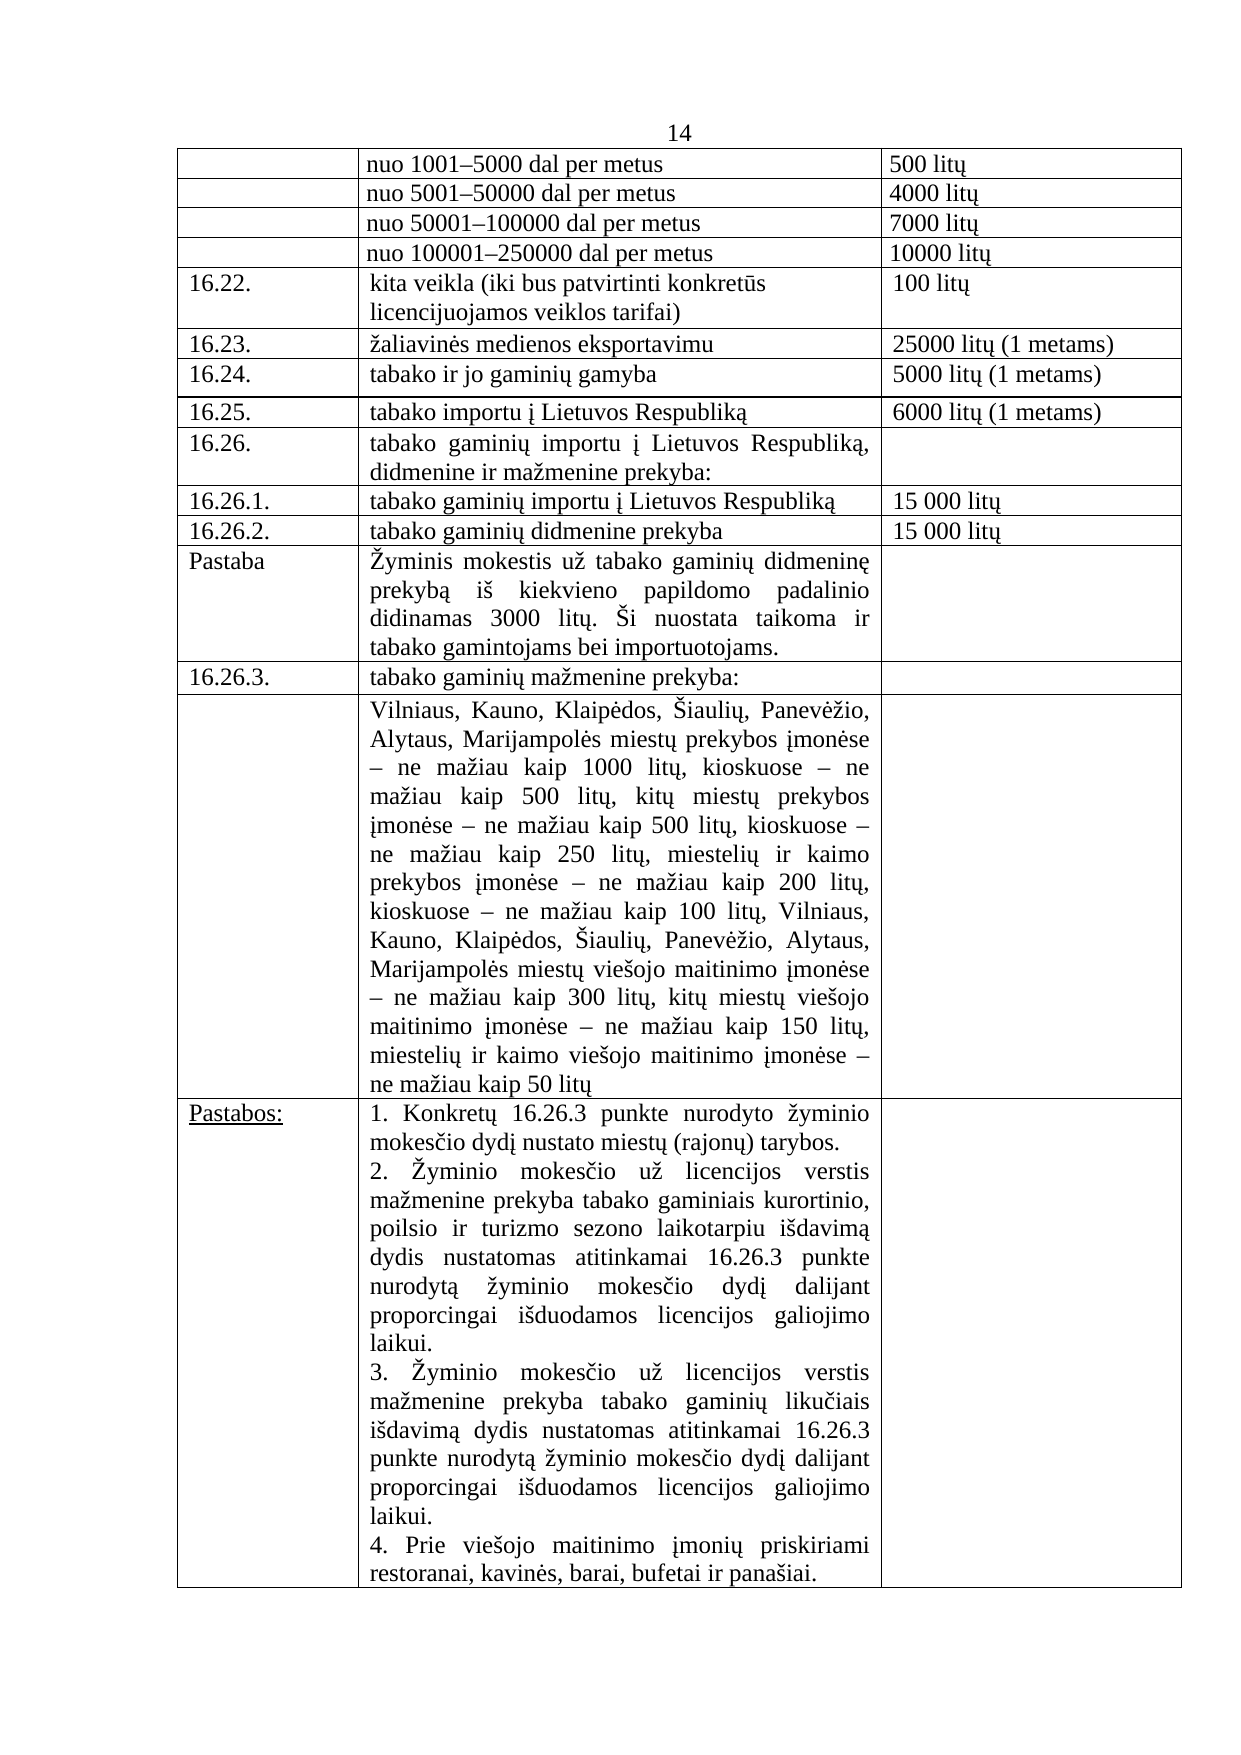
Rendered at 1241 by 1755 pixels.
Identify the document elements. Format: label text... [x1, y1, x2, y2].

table_cell nuo 100001–250000 dal per metus [359, 238, 881, 267]
table_cell [178, 149, 358, 177]
table_cell [178, 208, 358, 237]
table_cell kita veikla (iki bus patvirtinti konkretūs licencijuojamos veiklos tarifai) [359, 268, 881, 328]
table_cell tabako ir jo gaminių gamyba [359, 359, 881, 396]
table_cell 16.26. [178, 428, 358, 485]
table_cell tabako gaminių didmenine prekyba [359, 516, 881, 545]
table_cell Pastabos: [178, 1099, 358, 1587]
table_cell tabako gaminių importu į Lietuvos Respubliką, didmenine ir mažmenine prekyba: [359, 428, 881, 485]
table_cell 16.26.1. [178, 486, 358, 515]
table_cell Žyminis mokestis už tabako gaminių didmeninę prekybą iš kiekvieno papildomo padalinio didinamas 3000 litų. Ši nuostata taikoma ir tabako gamintojams bei importuotojams. [359, 546, 881, 661]
table_cell 16.26.3. [178, 662, 358, 694]
table_cell nuo 50001–100000 dal per metus [359, 208, 881, 237]
table_cell 16.25. [178, 398, 358, 427]
table_cell Pastaba [178, 546, 358, 661]
table_cell 4000 litų [882, 179, 1181, 207]
table_cell [882, 695, 1181, 1097]
table_cell [882, 662, 1181, 694]
table_cell tabako gaminių mažmenine prekyba: [359, 662, 881, 694]
table_cell [178, 695, 358, 1097]
table_cell 100 litų [882, 268, 1181, 328]
table_cell 16.26.2. [178, 516, 358, 545]
table_cell tabako importu į Lietuvos Respubliką [359, 398, 881, 427]
table_cell 1. Konkretų 16.26.3 punkte nurodyto žyminio mokesčio dydį nustato miestų (rajonų) tarybos. 2. Žyminio mokesčio už licencijos verstis mažmenine prekyba tabako gaminiais kurortinio, poilsio ir turizmo sezono laikotarpiu išdavimą dydis nustatomas atitinkamai 16.26.3 punkte nurodytą žyminio mokesčio dydį dalijant proporcingai išduodamos licencijos galiojimo laikui. 3. Žyminio mokesčio už licencijos verstis mažmenine prekyba tabako gaminių likučiais išdavimą dydis nustatomas atitinkamai 16.26.3 punkte nurodytą žyminio mokesčio dydį dalijant proporcingai išduodamos licencijos galiojimo laikui. 4. Prie viešojo maitinimo įmonių priskiriami restoranai, kavinės, barai, bufetai ir panašiai. [359, 1099, 881, 1587]
table_cell 15 000 litų [882, 516, 1181, 545]
table_cell tabako gaminių importu į Lietuvos Respubliką [359, 486, 881, 515]
table_cell žaliavinės medienos eksportavimu [359, 329, 881, 358]
table_cell nuo 1001–5000 dal per metus [359, 149, 881, 177]
table_cell 16.23. [178, 329, 358, 358]
table_cell 6000 litų (1 metams) [882, 398, 1181, 427]
table_cell [882, 428, 1181, 485]
table_cell 500 litų [882, 149, 1181, 177]
table_cell nuo 5001–50000 dal per metus [359, 179, 881, 207]
table_cell 5000 litų (1 metams) [882, 359, 1181, 396]
table_cell [882, 1099, 1181, 1587]
table_cell 16.24. [178, 359, 358, 396]
table_cell Vilniaus, Kauno, Klaipėdos, Šiaulių, Panevėžio, Alytaus, Marijampolės miestų prekybos įmonėse – ne mažiau kaip 1000 litų, kioskuose – ne mažiau kaip 500 litų, kitų miestų prekybos įmonėse – ne mažiau kaip 500 litų, kioskuose – ne mažiau kaip 250 litų, miestelių ir kaimo prekybos įmonėse – ne mažiau kaip 200 litų, kioskuose – ne mažiau kaip 100 litų, Vilniaus, Kauno, Klaipėdos, Šiaulių, Panevėžio, Alytaus, Marijampolės miestų viešojo maitinimo įmonėse – ne mažiau kaip 300 litų, kitų miestų viešojo maitinimo įmonėse – ne mažiau kaip 150 litų, miestelių ir kaimo viešojo maitinimo įmonėse – ne mažiau kaip 50 litų [359, 695, 881, 1097]
table_cell [178, 238, 358, 267]
table_cell 16.22. [178, 268, 358, 328]
table_cell 25000 litų (1 metams) [882, 329, 1181, 358]
table_cell 7000 litų [882, 208, 1181, 237]
table_cell [178, 179, 358, 207]
table_cell [882, 546, 1181, 661]
table_cell 10000 litų [882, 238, 1181, 267]
table_cell 15 000 litų [882, 486, 1181, 515]
